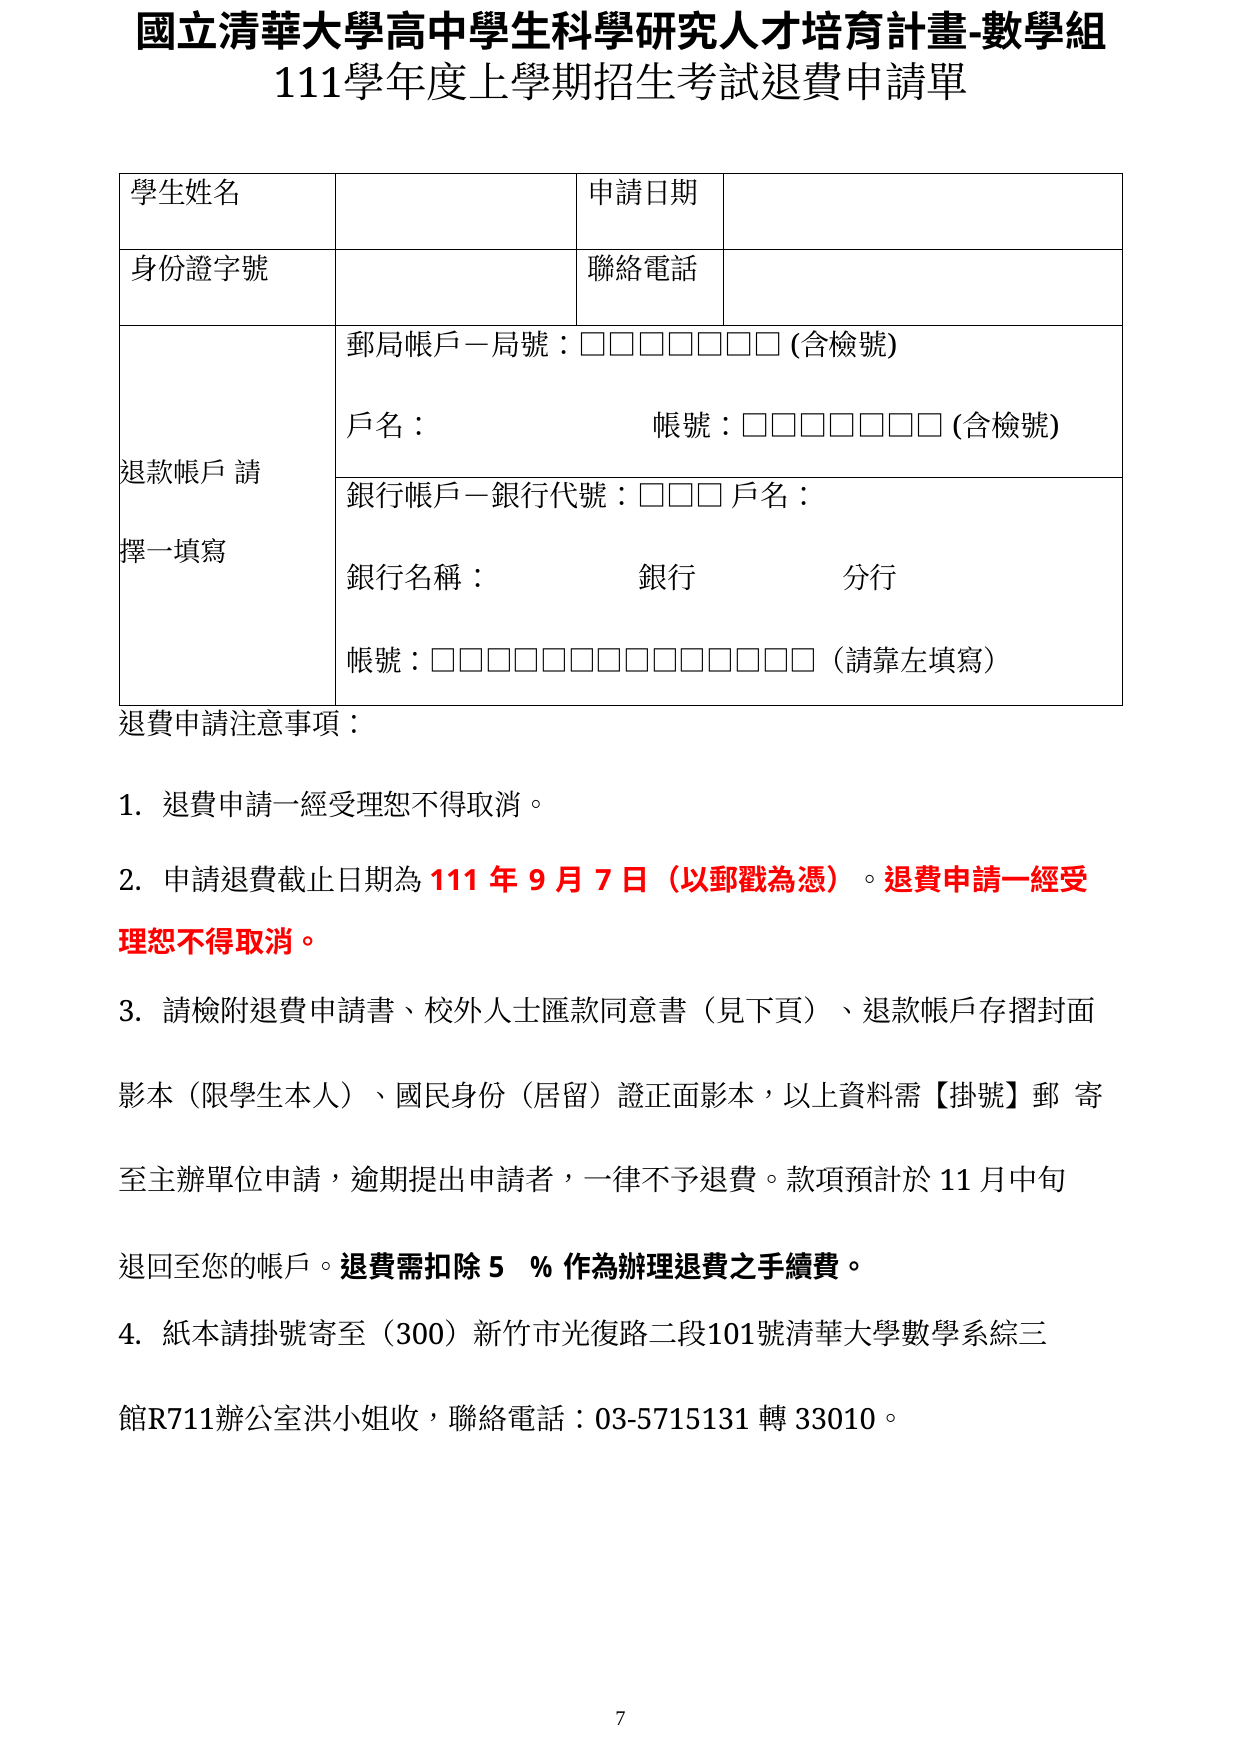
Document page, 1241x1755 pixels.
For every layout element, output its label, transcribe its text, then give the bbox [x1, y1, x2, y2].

table_cell [336, 250, 576, 325]
table_cell 銀行帳戶－銀行代號：□□□ 戶名： 銀行名稱： 銀行 分行 帳號：□□□□□□□□□□□□□□（請靠左填寫） [336, 478, 1122, 704]
list 請檢附退費申請書、校外人士匯款同意書（見下頁）、退款帳戶存摺封面影本（限學生本人）、國民身份（居留）證正面影本，以上資料需【掛號】郵 寄至主辦單位申請，逾期提出申請者，一律不予退費。款項預計於 11 月中旬 [118, 988, 1110, 1199]
table_header 學生姓名 [120, 174, 335, 249]
table_header 申請日期 [577, 174, 723, 249]
text 111學年度上學期招生考試退費申請單 [100, 58, 1141, 107]
subtitle 退費申請注意事項： [118, 706, 1161, 741]
table_cell 郵局帳戶－局號：□□□□□□□ (含檢號) 戶名： 帳號：□□□□□□□ (含檢號) [336, 326, 1122, 477]
subtitle 國立清華大學高中學生科學研究人才培育計畫-數學組 [100, 0, 1141, 58]
table_cell [724, 250, 1122, 325]
table_header [336, 174, 576, 249]
table_cell 身份證字號 [120, 250, 335, 325]
table_cell 退款帳戶 請擇一填寫 [120, 326, 335, 704]
list 申請退費截止日期為 111 年 9 月 7 日（以郵戳為憑）。退費申請一經受理恕不得取消。 [118, 857, 1112, 961]
list 退費申請一經受理恕不得取消。 [118, 782, 1161, 824]
table_header [724, 174, 1122, 249]
list 紙本請掛號寄至（300）新竹市光復路二段101號清華大學數學系綜三館R711辦公室洪小姐收，聯絡電話：03-5715131 轉 33010。 [118, 1311, 1067, 1438]
text 退回至您的帳戶。退費需扣除 5 % 作為辦理退費之手續費。 [118, 1242, 1161, 1286]
table_cell 聯絡電話 [577, 250, 723, 325]
